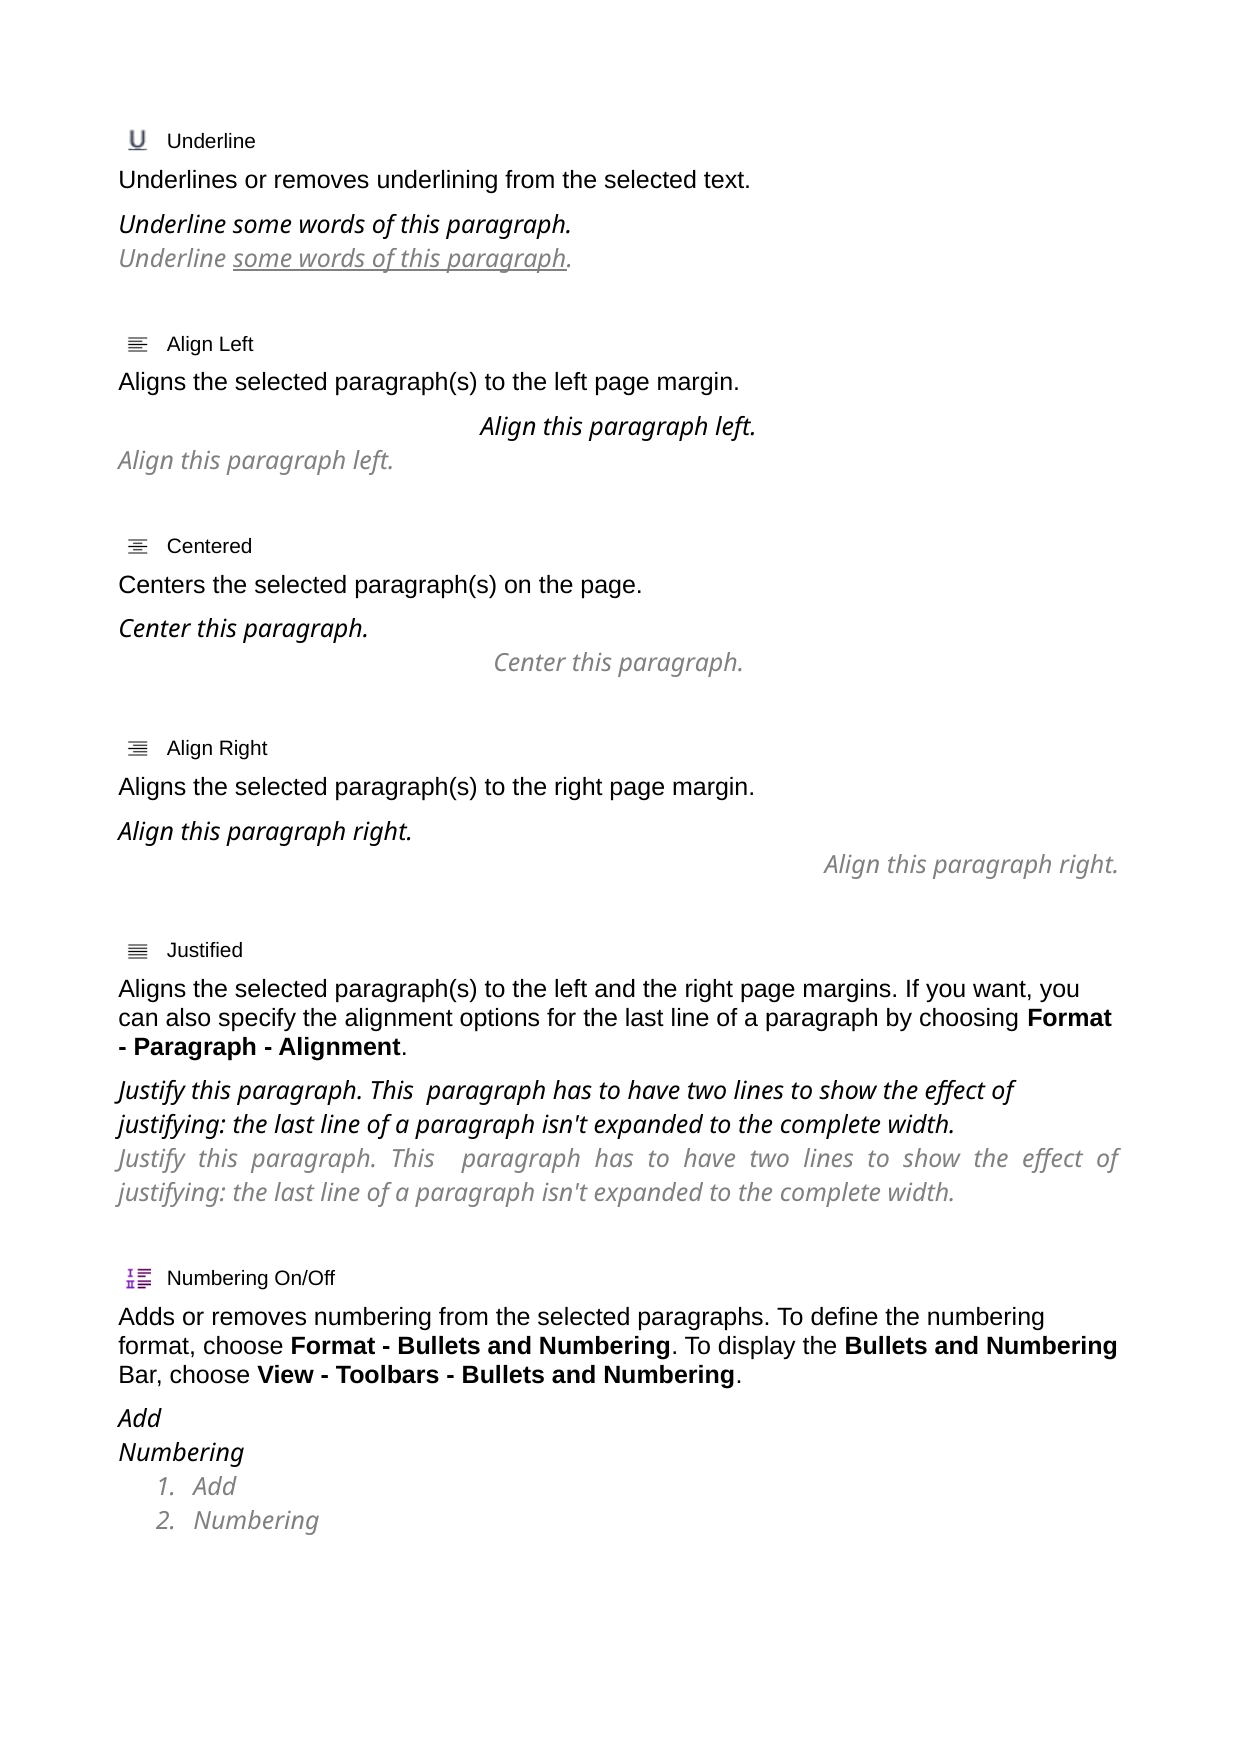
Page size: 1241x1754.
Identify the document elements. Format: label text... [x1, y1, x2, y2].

picture [126, 331, 151, 357]
text Center this paragraph. [118, 645, 1122, 679]
text Underlines or removes underlining from the selected text. [118, 165, 1122, 194]
table_header [118, 320, 159, 367]
table_header [118, 927, 159, 974]
picture [126, 1266, 151, 1292]
text Center this paragraph. [118, 611, 1122, 645]
table_header Numbering On/Off [159, 1255, 353, 1302]
picture [126, 736, 151, 761]
text Justify this paragraph. This paragraph has to have two lines to show the effect of justifying: the last line of a paragraph isn't expanded to the complete width. [118, 1141, 1122, 1209]
text Align this paragraph left. [118, 443, 1122, 477]
table_header Align Right [159, 725, 281, 772]
picture [126, 533, 151, 559]
text Align this paragraph right. [118, 847, 1122, 881]
table_header [118, 523, 159, 569]
list Numbering [156, 1503, 1122, 1537]
text Aligns the selected paragraph(s) to the left and the right page margins. If you want, you can also specify the alignment options for the last line of a paragraph by choosing Format - Paragraph - Alignment. [118, 974, 1122, 1060]
text Aligns the selected paragraph(s) to the left page margin. [118, 367, 1122, 396]
table_header [118, 725, 159, 772]
text Add [118, 1401, 1122, 1435]
text Adds or removes numbering from the selected paragraphs. To define the numbering format, choose Format - Bullets and Numbering. To display the Bullets and Numbering Bar, choose View - Toolbars - Bullets and Numbering. [118, 1302, 1122, 1388]
text Align this paragraph right. [118, 813, 1122, 847]
text Underline some words of this paragraph. [118, 240, 1122, 274]
picture [126, 938, 151, 964]
picture [126, 129, 151, 154]
table_header Align Left [159, 320, 267, 367]
table_header [118, 118, 159, 165]
text Centers the selected paragraph(s) on the page. [118, 569, 1122, 598]
text Underline some words of this paragraph. [118, 206, 1122, 240]
list Add [156, 1469, 1122, 1503]
table_header Justified [159, 927, 254, 974]
text Aligns the selected paragraph(s) to the right page margin. [118, 772, 1122, 801]
text Numbering [118, 1435, 1122, 1469]
text Align this paragraph left. [118, 408, 1122, 443]
text Justify this paragraph. This paragraph has to have two lines to show the effect of justifying: the last line of a paragraph isn't expanded to the complete width. [118, 1073, 1122, 1141]
table_header Underline [159, 118, 270, 165]
table_header Centered [159, 523, 267, 569]
table_header [118, 1255, 159, 1302]
